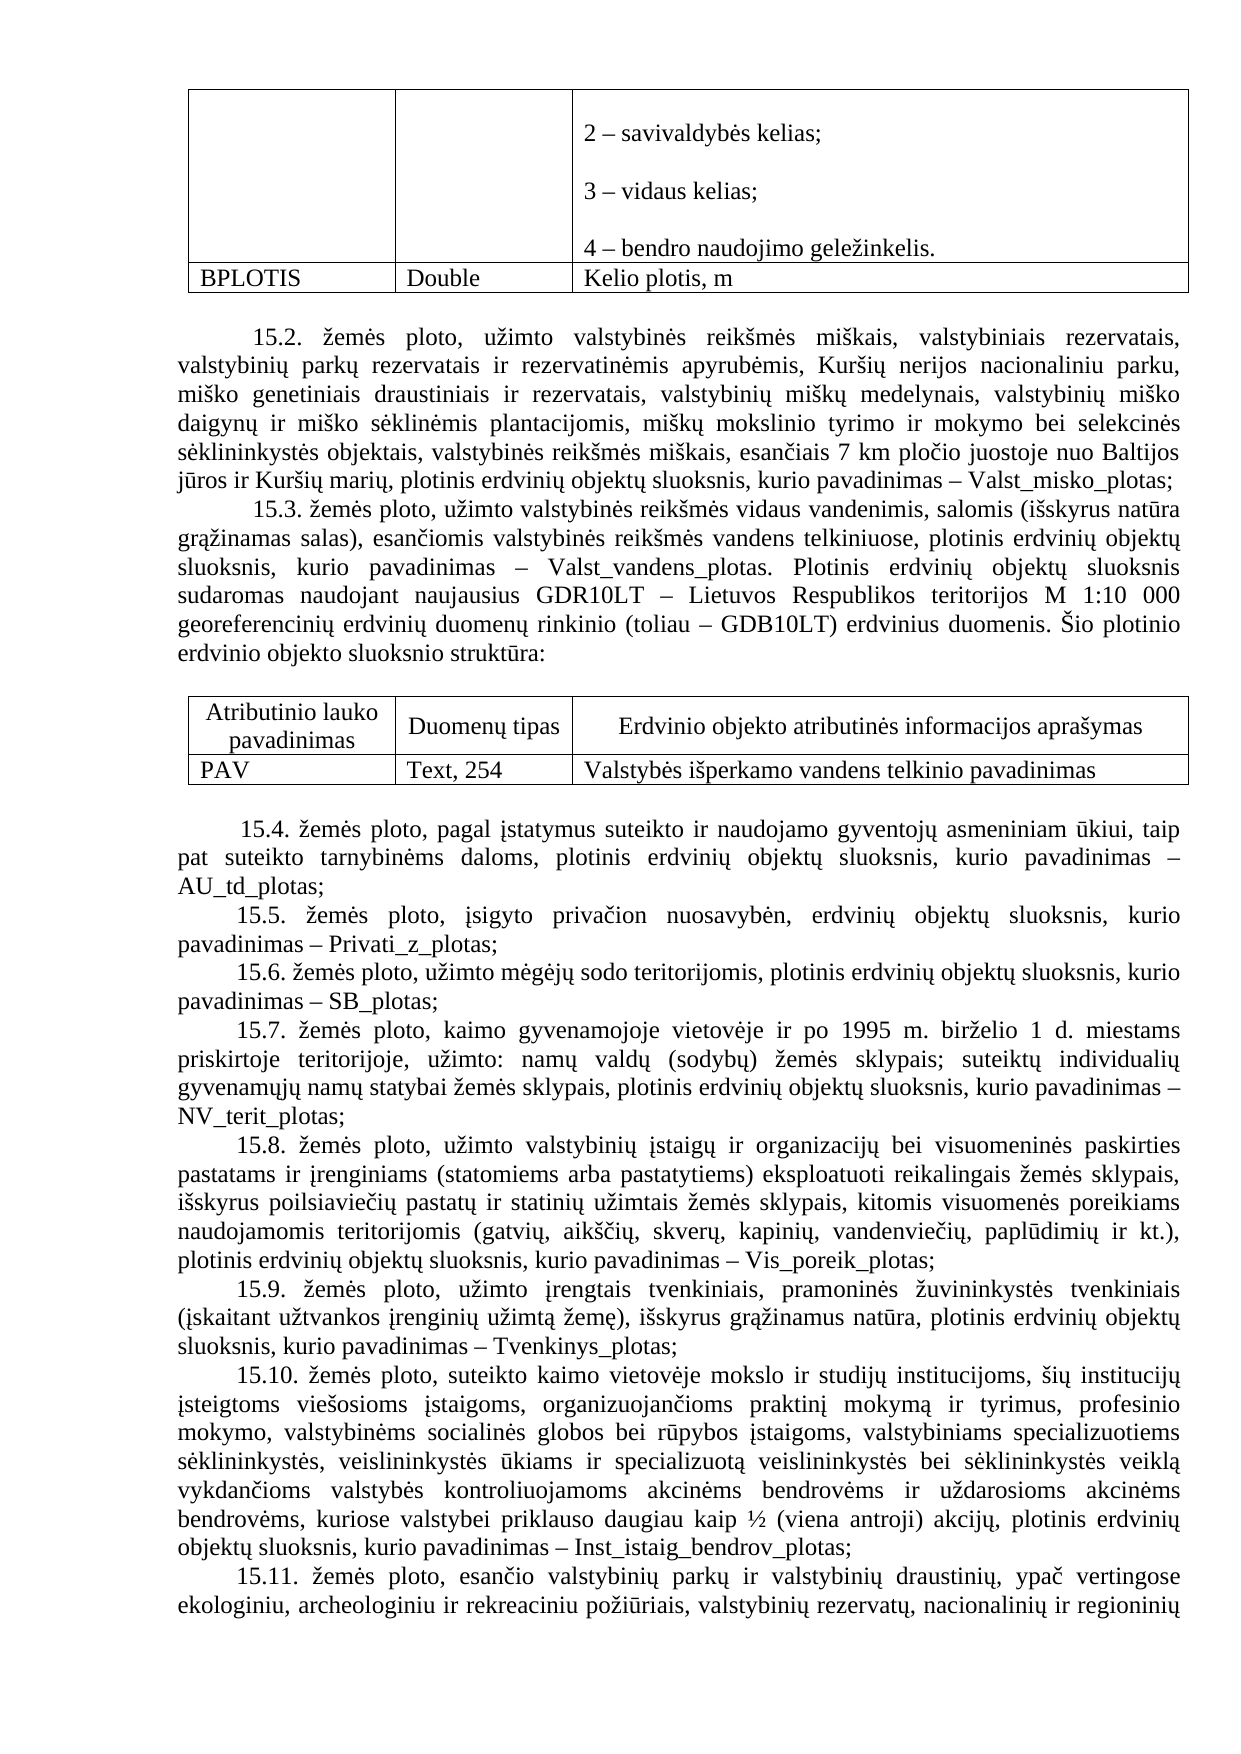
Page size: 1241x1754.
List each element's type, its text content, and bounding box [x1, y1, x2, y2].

table_cell [189, 90, 395, 262]
table_cell 2 – savivaldybės kelias; 3 – vidaus kelias; 4 – bendro naudojimo geležinkelis. [573, 90, 1188, 262]
table_cell PAV [189, 755, 395, 784]
text 15.7. žemės ploto, kaimo gyvenamojoje vietovėje ir po 1995 m. birželio 1 d. miestams priskirtoje teritorijoje, užimto: namų valdų (sodybų) žemės sklypais; suteiktų individualių gyvenamųjų namų statybai žemės sklypais, plotinis erdvinių objektų sluoksnis, kurio pavadinimas – NV_terit_plotas; [177, 1015, 1181, 1130]
table_cell Kelio plotis, m [573, 263, 1188, 292]
table_header Erdvinio objekto atributinės informacijos aprašymas [573, 697, 1188, 754]
text 15.3. žemės ploto, užimto valstybinės reikšmės vidaus vandenimis, salomis (išskyrus natūra grąžinamas salas), esančiomis valstybinės reikšmės vandens telkiniuose, plotinis erdvinių objektų sluoksnis, kurio pavadinimas – Valst_vandens_plotas. Plotinis erdvinių objektų sluoksnis sudaromas naudojant naujausius GDR10LT – Lietuvos Respublikos teritorijos M 1:10 000 georeferencinių erdvinių duomenų rinkinio (toliau – GDB10LT) erdvinius duomenis. Šio plotinio erdvinio objekto sluoksnio struktūra: [177, 494, 1181, 667]
text 15.10. žemės ploto, suteikto kaimo vietovėje mokslo ir studijų institucijoms, šių institucijų įsteigtoms viešosioms įstaigoms, organizuojančioms praktinį mokymą ir tyrimus, profesinio mokymo, valstybinėms socialinės globos bei rūpybos įstaigoms, valstybiniams specializuotiems sėklininkystės, veislininkystės ūkiams ir specializuotą veislininkystės bei sėklininkystės veiklą vykdančioms valstybės kontroliuojamoms akcinėms bendrovėms ir uždarosioms akcinėms bendrovėms, kuriose valstybei priklauso daugiau kaip ½ (viena antroji) akcijų, plotinis erdvinių objektų sluoksnis, kurio pavadinimas – Inst_istaig_bendrov_plotas; [177, 1360, 1181, 1561]
table_header Atributinio lauko pavadinimas [189, 697, 395, 754]
text 15.2. žemės ploto, užimto valstybinės reikšmės miškais, valstybiniais rezervatais, valstybinių parkų rezervatais ir rezervatinėmis apyrubėmis, Kuršių nerijos nacionaliniu parku, miško genetiniais draustiniais ir rezervatais, valstybinių miškų medelynais, valstybinių miško daigynų ir miško sėklinėmis plantacijomis, miškų mokslinio tyrimo ir mokymo bei selekcinės sėklininkystės objektais, valstybinės reikšmės miškais, esančiais 7 km pločio juostoje nuo Baltijos jūros ir Kuršių marių, plotinis erdvinių objektų sluoksnis, kurio pavadinimas – Valst_misko_plotas; [177, 322, 1181, 494]
text 15.5. žemės ploto, įsigyto privačion nuosavybėn, erdvinių objektų sluoksnis, kurio pavadinimas – Privati_z_plotas; [177, 900, 1181, 957]
text 15.4. žemės ploto, pagal įstatymus suteikto ir naudojamo gyventojų asmeniniam ūkiui, taip pat suteikto tarnybinėms daloms, plotinis erdvinių objektų sluoksnis, kurio pavadinimas – AU_td_plotas; [177, 814, 1181, 900]
text 15.6. žemės ploto, užimto mėgėjų sodo teritorijomis, plotinis erdvinių objektų sluoksnis, kurio pavadinimas – SB_plotas; [177, 957, 1181, 1015]
text 15.11. žemės ploto, esančio valstybinių parkų ir valstybinių draustinių, ypač vertingose ekologiniu, archeologiniu ir rekreaciniu požiūriais, valstybinių rezervatų, nacionalinių ir regioninių [177, 1561, 1181, 1619]
table_cell [396, 90, 572, 262]
table_cell Text, 254 [396, 755, 572, 784]
table_cell BPLOTIS [189, 263, 395, 292]
table_cell Valstybės išperkamo vandens telkinio pavadinimas [573, 755, 1188, 784]
text 15.9. žemės ploto, užimto įrengtais tvenkiniais, pramoninės žuvininkystės tvenkiniais (įskaitant užtvankos įrenginių užimtą žemę), išskyrus grąžinamus natūra, plotinis erdvinių objektų sluoksnis, kurio pavadinimas – Tvenkinys_plotas; [177, 1274, 1181, 1360]
table_header Duomenų tipas [396, 697, 572, 754]
table_cell Double [396, 263, 572, 292]
text 15.8. žemės ploto, užimto valstybinių įstaigų ir organizacijų bei visuomeninės paskirties pastatams ir įrenginiams (statomiems arba pastatytiems) eksploatuoti reikalingais žemės sklypais, išskyrus poilsiaviečių pastatų ir statinių užimtais žemės sklypais, kitomis visuomenės poreikiams naudojamomis teritorijomis (gatvių, aikščių, skverų, kapinių, vandenviečių, paplūdimių ir kt.), plotinis erdvinių objektų sluoksnis, kurio pavadinimas – Vis_poreik_plotas; [177, 1130, 1181, 1274]
